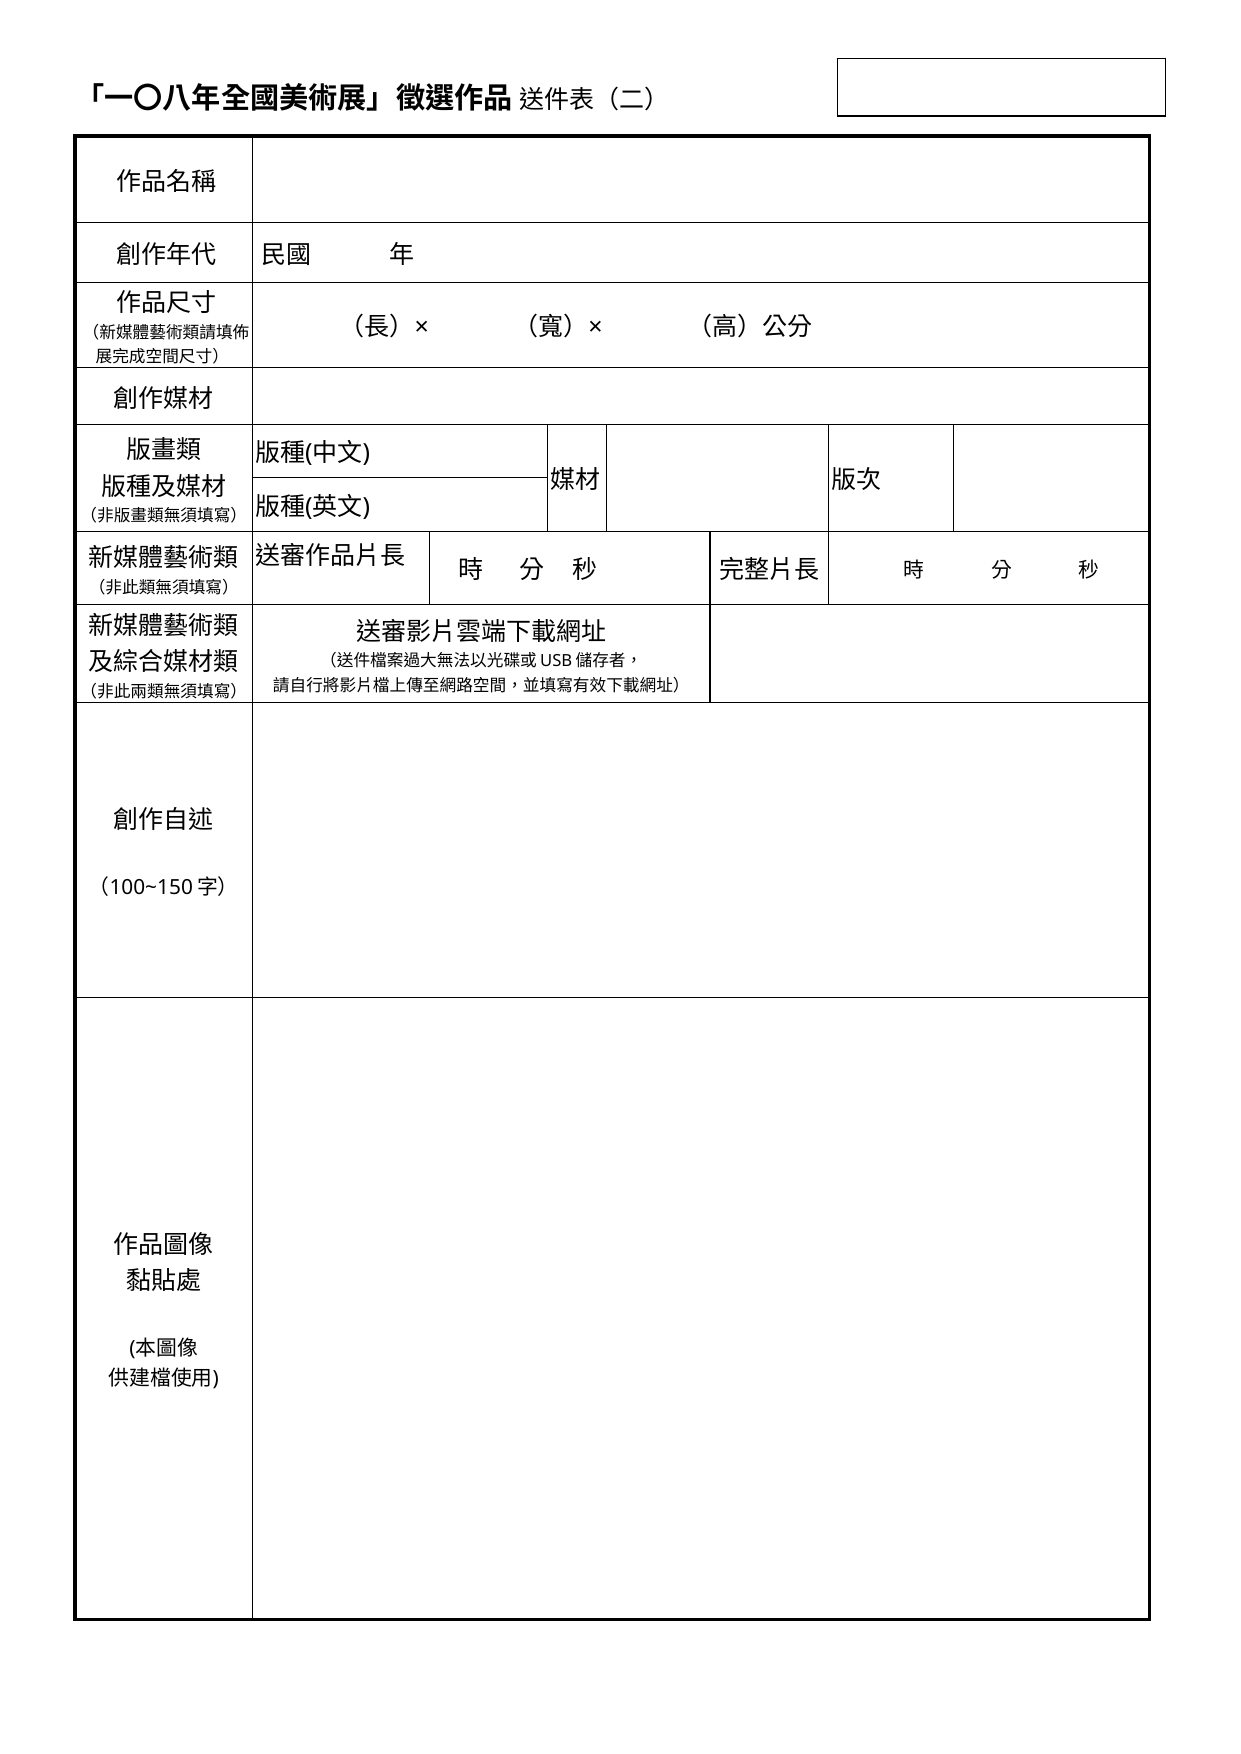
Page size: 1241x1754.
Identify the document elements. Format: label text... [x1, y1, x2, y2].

table_cell 創作媒材 [77, 368, 252, 424]
table_cell 作品尺寸 （新媒體藝術類請填佈展完成空間尺寸） [77, 283, 252, 367]
table_cell 媒材 [548, 425, 606, 531]
table_cell （長）× （寬）× （高）公分 [253, 283, 1148, 367]
text [838, 59, 1165, 115]
table_cell 作品圖像 黏貼處 (本圖像 供建檔使用) [77, 998, 252, 1618]
table_cell 創作自述 （100~150字） [77, 703, 252, 997]
table_header 作品名稱 [77, 138, 252, 222]
table_cell 民國 年 [253, 223, 1148, 282]
table_cell 送審作品片長 [253, 532, 429, 604]
table_cell [954, 425, 1148, 531]
table_cell 送審影片雲端下載網址 （送件檔案過大無法以光碟或USB儲存者， 請自行將影片檔上傳至網路空間，並填寫有效下載網址） [253, 605, 709, 702]
table_cell 版種(中文) [253, 425, 547, 477]
table_cell 新媒體藝術類及綜合媒材類 （非此兩類無須填寫） [77, 605, 252, 702]
table_cell [253, 998, 1148, 1618]
table_cell [253, 368, 1148, 424]
table_cell 完整片長 [711, 532, 828, 604]
table_cell 版次 [829, 425, 953, 531]
table_cell [711, 605, 1148, 702]
table_header [253, 138, 1148, 222]
table_cell 創作年代 [77, 223, 252, 282]
text 「一〇八年全國美術展」徵選作品 送件表（二） [75, 75, 837, 117]
table_cell 版種(英文) [253, 478, 547, 531]
table_cell 新媒體藝術類 （非此類無須填寫） [77, 532, 252, 604]
table_cell [607, 425, 828, 531]
table_cell 時 分 秒 [829, 532, 1148, 604]
table_cell [253, 703, 1148, 997]
table_cell 版畫類 版種及媒材 （非版畫類無須填寫） [77, 425, 252, 531]
table_cell 時 分 秒 [430, 532, 709, 604]
